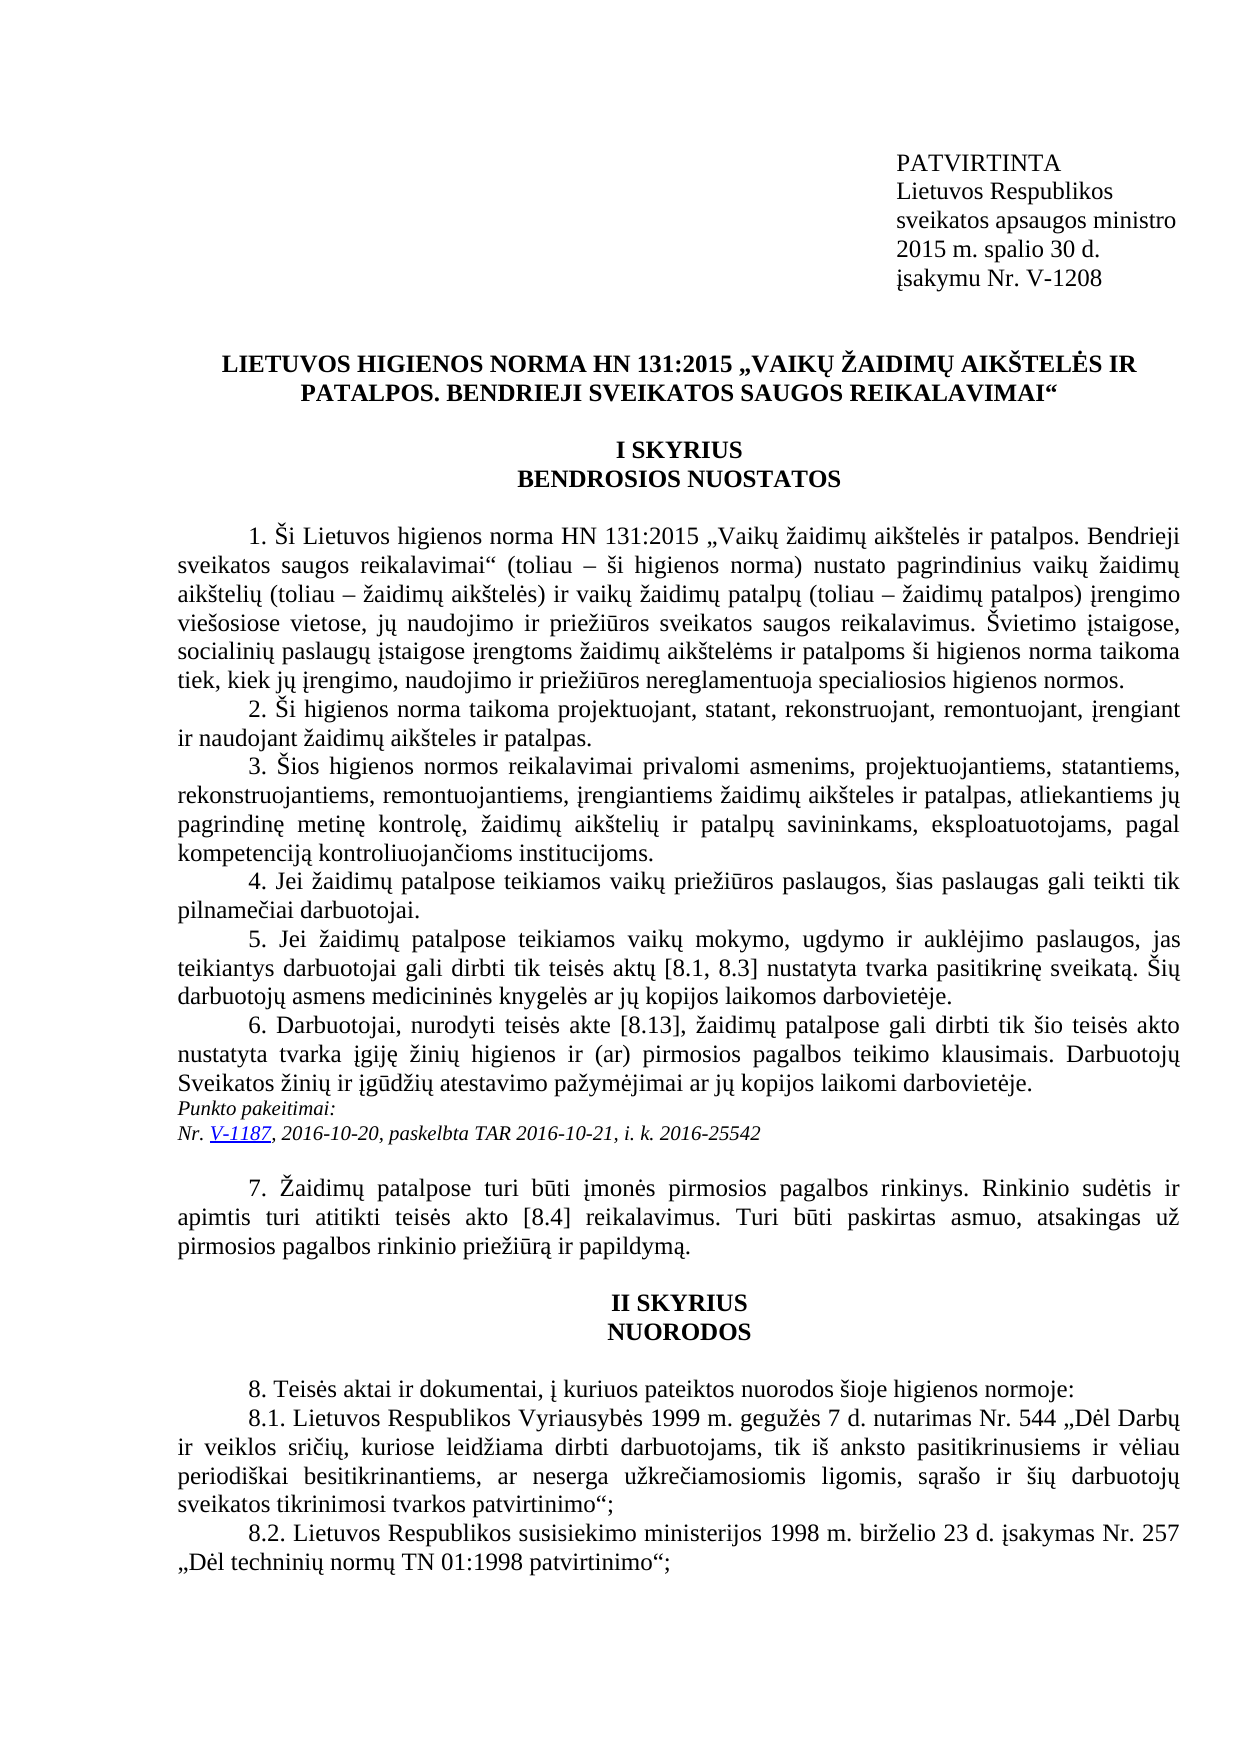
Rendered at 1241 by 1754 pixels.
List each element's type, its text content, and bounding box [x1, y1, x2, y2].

text 7. Žaidimų patalpose turi būti įmonės pirmosios pagalbos rinkinys. Rinkinio sudėtis ir apimtis turi atitikti teisės akto [8.4] reikalavimus. Turi būti paskirtas asmuo, atsakingas už pirmosios pagalbos rinkinio priežiūrą ir papildymą. [177, 1173, 1181, 1259]
text 2. Ši higienos norma taikoma projektuojant, statant, rekonstruojant, remontuojant, įrengiant ir naudojant žaidimų aikšteles ir patalpas. [177, 694, 1181, 751]
text 3. Šios higienos normos reikalavimai privalomi asmenims, projektuojantiems, statantiems, rekonstruojantiems, remontuojantiems, įrengiantiems žaidimų aikšteles ir patalpas, atliekantiems jų pagrindinę metinę kontrolę, žaidimų aikštelių ir patalpų savininkams, eksploatuotojams, pagal kompetenciją kontroliuojančioms institucijoms. [177, 751, 1181, 866]
text 8. Teisės aktai ir dokumentai, į kuriuos pateiktos nuorodos šioje higienos normoje: [177, 1374, 1181, 1403]
text sveikatos apsaugos ministro [871, 205, 1181, 234]
text II SKYRIUS [177, 1288, 1181, 1317]
text 8.2. Lietuvos Respublikos susisiekimo ministerijos 1998 m. birželio 23 d. įsakymas Nr. 257 „Dėl techninių normų TN 01:1998 patvirtinimo“; [177, 1518, 1181, 1576]
text Punkto pakeitimai: [177, 1096, 1181, 1120]
text Lietuvos Respublikos [871, 176, 1181, 205]
text 6. Darbuotojai, nurodyti teisės akte [8.13], žaidimų patalpose gali dirbti tik šio teisės akto nustatyta tvarka įgiję žinių higienos ir (ar) pirmosios pagalbos teikimo klausimais. Darbuotojų Sveikatos žinių ir įgūdžių atestavimo pažymėjimai ar jų kopijos laikomi darbovietėje. [177, 1010, 1181, 1096]
text 1. Ši Lietuvos higienos norma HN 131:2015 „Vaikų žaidimų aikštelės ir patalpos. Bendrieji sveikatos saugos reikalavimai“ (toliau – ši higienos norma) nustato pagrindinius vaikų žaidimų aikštelių (toliau – žaidimų aikštelės) ir vaikų žaidimų patalpų (toliau – žaidimų patalpos) įrengimo viešosiose vietose, jų naudojimo ir priežiūros sveikatos saugos reikalavimus. Švietimo įstaigose, socialinių paslaugų įstaigose įrengtoms žaidimų aikštelėms ir patalpoms ši higienos norma taikoma tiek, kiek jų įrengimo, naudojimo ir priežiūros nereglamentuoja specialiosios higienos normos. [177, 521, 1181, 694]
text 2015 m. spalio 30 d. [871, 234, 1181, 263]
text įsakymu Nr. V-1208 [871, 263, 1181, 291]
text 4. Jei žaidimų patalpose teikiamos vaikų priežiūros paslaugos, šias paslaugas gali teikti tik pilnamečiai darbuotojai. [177, 866, 1181, 924]
text 5. Jei žaidimų patalpose teikiamos vaikų mokymo, ugdymo ir auklėjimo paslaugos, jas teikiantys darbuotojai gali dirbti tik teisės aktų [8.1, 8.3] nustatyta tvarka pasitikrinę sveikatą. Šių darbuotojų asmens medicininės knygelės ar jų kopijos laikomos darbovietėje. [177, 924, 1181, 1010]
text NUORODOS [177, 1317, 1181, 1346]
text PATVIRTINTA [871, 148, 1181, 176]
text LIETUVOS HIGIENOS NORMA HN 131:2015 „VAIKŲ ŽAIDIMŲ AIKŠTELĖS IR PATALPOS. BENDRIEJI SVEIKATOS SAUGOS REIKALAVIMAI“ [177, 349, 1181, 406]
text 8.1. Lietuvos Respublikos Vyriausybės 1999 m. gegužės 7 d. nutarimas Nr. 544 „Dėl Darbų ir veiklos sričių, kuriose leidžiama dirbti darbuotojams, tik iš anksto pasitikrinusiems ir vėliau periodiškai besitikrinantiems, ar neserga užkrečiamosiomis ligomis, sąrašo ir šių darbuotojų sveikatos tikrinimosi tvarkos patvirtinimo“; [177, 1403, 1181, 1518]
text BENDROSIOS NUOSTATOS [177, 464, 1181, 493]
text I SKYRIUS [177, 435, 1181, 464]
text Nr. V-1187, 2016-10-20, paskelbta TAR 2016-10-21, i. k. 2016-25542 [177, 1120, 1181, 1144]
